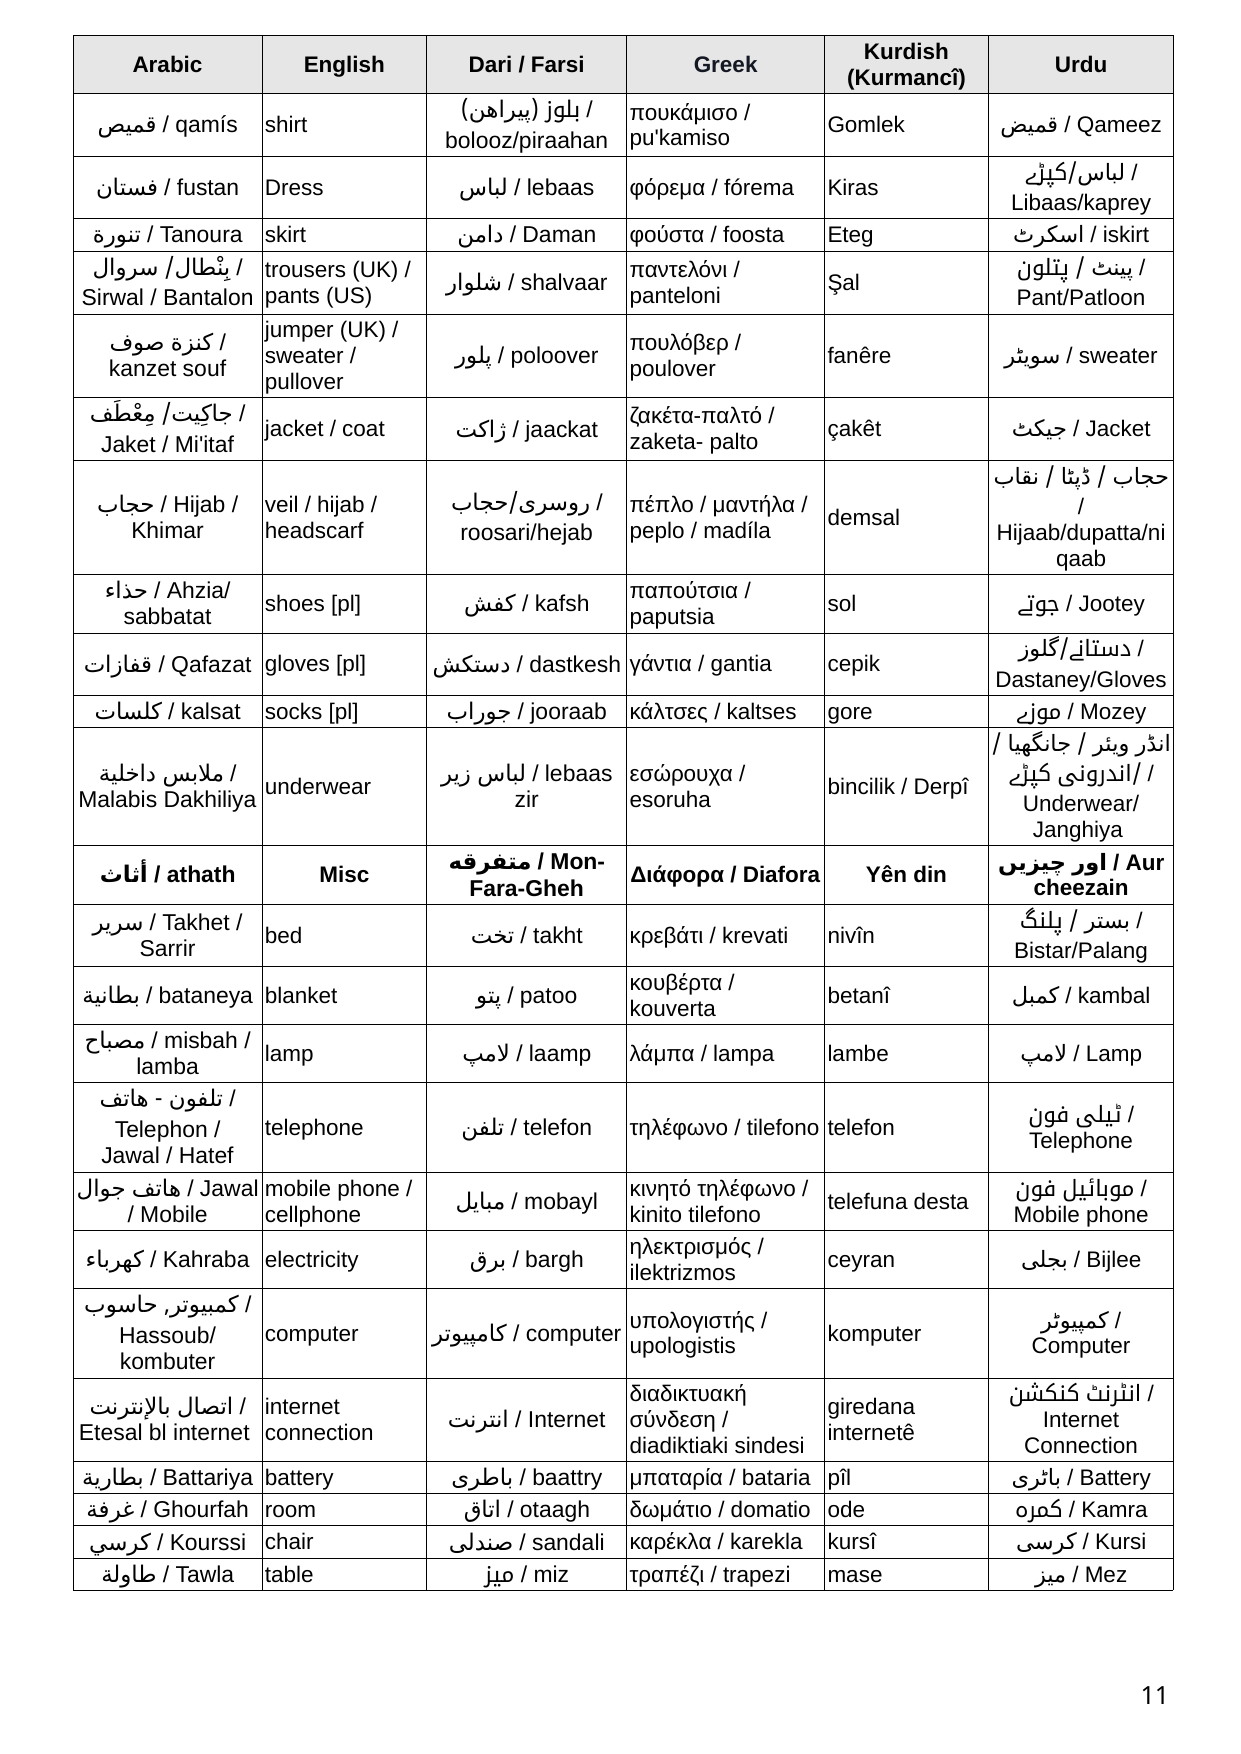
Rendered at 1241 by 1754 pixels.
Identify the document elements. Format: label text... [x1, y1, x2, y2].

table_cell دستانے/گلوز / Dastaney/Gloves [989, 634, 1173, 695]
table_cell δωμάτιο / domatio [627, 1494, 824, 1525]
table_cell jumper (UK) / sweater / pullover [263, 315, 426, 397]
table_cell εσώρουχα / esoruha [627, 728, 824, 845]
table_cell giredana internetê [825, 1379, 988, 1461]
table_cell مبایل / mobayl [427, 1173, 626, 1230]
table_cell اتصال بالإنترنت / Etesal bl internet [74, 1379, 262, 1461]
table_cell بِنْطال/ سروال / Sirwal / Bantalon [74, 252, 262, 314]
table_cell τραπέζι / trapezi [627, 1559, 824, 1590]
table_cell سرير / Takhet / Sarrir [74, 905, 262, 966]
table_cell skirt [263, 219, 426, 251]
table_cell تخت / takht [427, 905, 626, 966]
table_cell Şal [825, 252, 988, 314]
table_cell ζακέτα-παλτό / zaketa- palto [627, 398, 824, 460]
table_cell socks [pl] [263, 696, 426, 727]
table_cell Dress [263, 157, 426, 218]
table_cell Διάφορα / Diafora [627, 846, 824, 904]
table_cell electricity [263, 1231, 426, 1288]
table_cell blanket [263, 967, 426, 1023]
table_cell κουβέρτα / kouverta [627, 967, 824, 1023]
table_cell Yên din [825, 846, 988, 904]
table_cell انترنت / Internet [427, 1379, 626, 1461]
table_cell jacket / coat [263, 398, 426, 460]
table_cell γάντια / gantia [627, 634, 824, 695]
table_cell shirt [263, 94, 426, 156]
table_cell حجاب / ڈپٹا / نقاب / Hijaab/dupatta/niqaab [989, 461, 1173, 574]
table_cell صندلی / sandali [427, 1526, 626, 1558]
table_header Greek [627, 36, 824, 93]
table_cell trousers (UK) / pants (US) [263, 252, 426, 314]
table_cell lambe [825, 1025, 988, 1082]
table_cell کمرہ / Kamra [989, 1494, 1173, 1525]
table_cell دامن / Daman [427, 219, 626, 251]
table_cell shoes [pl] [263, 575, 426, 633]
table_cell chair [263, 1526, 426, 1558]
table_cell Gomlek [825, 94, 988, 156]
table_cell طاولة / Tawla [74, 1559, 262, 1590]
table_cell çakêt [825, 398, 988, 460]
table_cell اسکرٹ / iskirt [989, 219, 1173, 251]
table_cell تنورة / Tanoura [74, 219, 262, 251]
table_cell شلوار / shalvaar [427, 252, 626, 314]
table_cell کمپیوٹر / Computer [989, 1289, 1173, 1377]
table_cell παντελόνι / panteloni [627, 252, 824, 314]
table_cell كنزة صوف / kanzet souf [74, 315, 262, 397]
table_cell kursî [825, 1526, 988, 1558]
table_cell Kiras [825, 157, 988, 218]
table_cell موبائیل فون / Mobile phone [989, 1173, 1173, 1230]
table_cell انڈر ویئر / جانگھیا / /اندرونی کپڑے / Underwear/ Janghiya [989, 728, 1173, 845]
table_header Urdu [989, 36, 1173, 93]
table_cell Misc [263, 846, 426, 904]
table_cell πουλόβερ / poulover [627, 315, 824, 397]
table_cell اور چیزیں / Aur cheezain [989, 846, 1173, 904]
table_cell μπαταρία / bataria [627, 1462, 824, 1493]
table_cell بلوز (پیراهن) / bolooz/piraahan [427, 94, 626, 156]
table_cell bed [263, 905, 426, 966]
table_cell ceyran [825, 1231, 988, 1288]
table_cell كلسات / kalsat [74, 696, 262, 727]
table_cell پلور / poloover [427, 315, 626, 397]
table_cell متفرقه / Mon-Fara-Gheh [427, 846, 626, 904]
table_cell مصباح / misbah / lamba [74, 1025, 262, 1082]
table_cell φόρεμα / fórema [627, 157, 824, 218]
table_cell ode [825, 1494, 988, 1525]
table_cell قميص / qamís [74, 94, 262, 156]
table_cell mase [825, 1559, 988, 1590]
table_cell کامپیوتر / computer [427, 1289, 626, 1377]
table_cell mobile phone / cellphone [263, 1173, 426, 1230]
table_cell nivîn [825, 905, 988, 966]
table_cell veil / hijab / headscarf [263, 461, 426, 574]
table_cell παπούτσια / paputsia [627, 575, 824, 633]
table_cell اتاق / otaagh [427, 1494, 626, 1525]
table_cell ٹیلی فون / Telephone [989, 1083, 1173, 1172]
table_cell قفازات / Qafazat [74, 634, 262, 695]
table_cell pîl [825, 1462, 988, 1493]
table_cell كرسي / Kourssi [74, 1526, 262, 1558]
table_cell كهرباء / Kahraba [74, 1231, 262, 1288]
table_cell فستان / fustan [74, 157, 262, 218]
table_cell demsal [825, 461, 988, 574]
table_cell gloves [pl] [263, 634, 426, 695]
table_cell telefuna desta [825, 1173, 988, 1230]
table_cell telefon [825, 1083, 988, 1172]
table_cell جوراب / jooraab [427, 696, 626, 727]
table_cell καρέκλα / karekla [627, 1526, 824, 1558]
table_cell غرفة / Ghourfah [74, 1494, 262, 1525]
table_cell cepik [825, 634, 988, 695]
table_cell gore [825, 696, 988, 727]
table_cell بستر / پلنگ / Bistar/Palang [989, 905, 1173, 966]
table_cell κρεβάτι / krevati [627, 905, 824, 966]
table_cell کفش / kafsh [427, 575, 626, 633]
table_cell حجاب / Hijab / Khimar [74, 461, 262, 574]
table_header Dari / Farsi [427, 36, 626, 93]
table_cell دستکش / dastkesh [427, 634, 626, 695]
table_cell کمبل / kambal [989, 967, 1173, 1023]
table_cell میز / miz [427, 1559, 626, 1590]
table_cell جاكِيت/ مِعْطَف / Jaket / Mi'itaf [74, 398, 262, 460]
table_cell κάλτσες / kaltses [627, 696, 824, 727]
table_cell underwear [263, 728, 426, 845]
table_cell لباس / lebaas [427, 157, 626, 218]
table_cell لامپ / laamp [427, 1025, 626, 1082]
table_cell بطانية / bataneya [74, 967, 262, 1023]
table_cell بطارية / Battariya [74, 1462, 262, 1493]
table_cell διαδικτυακή σύνδεση / diadiktiaki sindesi [627, 1379, 824, 1461]
table_cell موزے / Mozey [989, 696, 1173, 727]
table_cell جوتے / Jootey [989, 575, 1173, 633]
table_cell bincilik / Derpî [825, 728, 988, 845]
table_cell هاتف جوال / Jawal / Mobile [74, 1173, 262, 1230]
table_cell حذاء / Ahzia/ sabbatat [74, 575, 262, 633]
table_cell ملابس داخلية / Malabis Dakhiliya [74, 728, 262, 845]
table_cell ژاکت / jaackat [427, 398, 626, 460]
table_cell پتو / patoo [427, 967, 626, 1023]
table_cell کرسی / Kursi [989, 1526, 1173, 1558]
table_cell fanêre [825, 315, 988, 397]
table_header English [263, 36, 426, 93]
table_cell پینٹ / پتلون / Pant/Patloon [989, 252, 1173, 314]
table_cell كمبيوتر, حاسوب / Hassoub/ kombuter [74, 1289, 262, 1377]
table_cell internet connection [263, 1379, 426, 1461]
table_cell بجلی / Bijlee [989, 1231, 1173, 1288]
table_cell سویٹر / sweater [989, 315, 1173, 397]
table_cell تلفون - هاتف / Telephon / Jawal / Hatef [74, 1083, 262, 1172]
table_header Arabic [74, 36, 262, 93]
table_cell υπολογιστής / upologistis [627, 1289, 824, 1377]
table_cell میز / Mez [989, 1559, 1173, 1590]
table_cell باٹری / Battery [989, 1462, 1173, 1493]
table_cell جیکٹ / Jacket [989, 398, 1173, 460]
table_cell لامپ / Lamp [989, 1025, 1173, 1082]
table_cell λάμπα / lampa [627, 1025, 824, 1082]
table_cell computer [263, 1289, 426, 1377]
table_cell ηλεκτρισμός / ilektrizmos [627, 1231, 824, 1288]
table_cell قمیض / Qameez [989, 94, 1173, 156]
table_cell πουκάμισο / pu'kamiso [627, 94, 824, 156]
table_cell انٹرنٹ کنکشن / Internet Connection [989, 1379, 1173, 1461]
table_cell Eteg [825, 219, 988, 251]
table_cell برق / bargh [427, 1231, 626, 1288]
table_cell باطری / baattry [427, 1462, 626, 1493]
table_cell battery [263, 1462, 426, 1493]
table_cell πέπλο / μαντήλα / peplo / madíla [627, 461, 824, 574]
table_cell أثاث / athath [74, 846, 262, 904]
table_header Kurdish (Kurmancî) [825, 36, 988, 93]
table_cell sol [825, 575, 988, 633]
table_cell φούστα / foosta [627, 219, 824, 251]
table_cell lamp [263, 1025, 426, 1082]
table_cell telephone [263, 1083, 426, 1172]
table_cell لباس زیر / lebaas zir [427, 728, 626, 845]
table_cell تلفن / telefon [427, 1083, 626, 1172]
table_cell κινητό τηλέφωνο / kinito tilefono [627, 1173, 824, 1230]
table_cell room [263, 1494, 426, 1525]
table_cell τηλέφωνο / tilefono [627, 1083, 824, 1172]
table_cell لباس/کپڑے / Libaas/kaprey [989, 157, 1173, 218]
table_cell table [263, 1559, 426, 1590]
table_cell betanî [825, 967, 988, 1023]
table_cell روسری/حجاب / roosari/hejab [427, 461, 626, 574]
table_cell komputer [825, 1289, 988, 1377]
